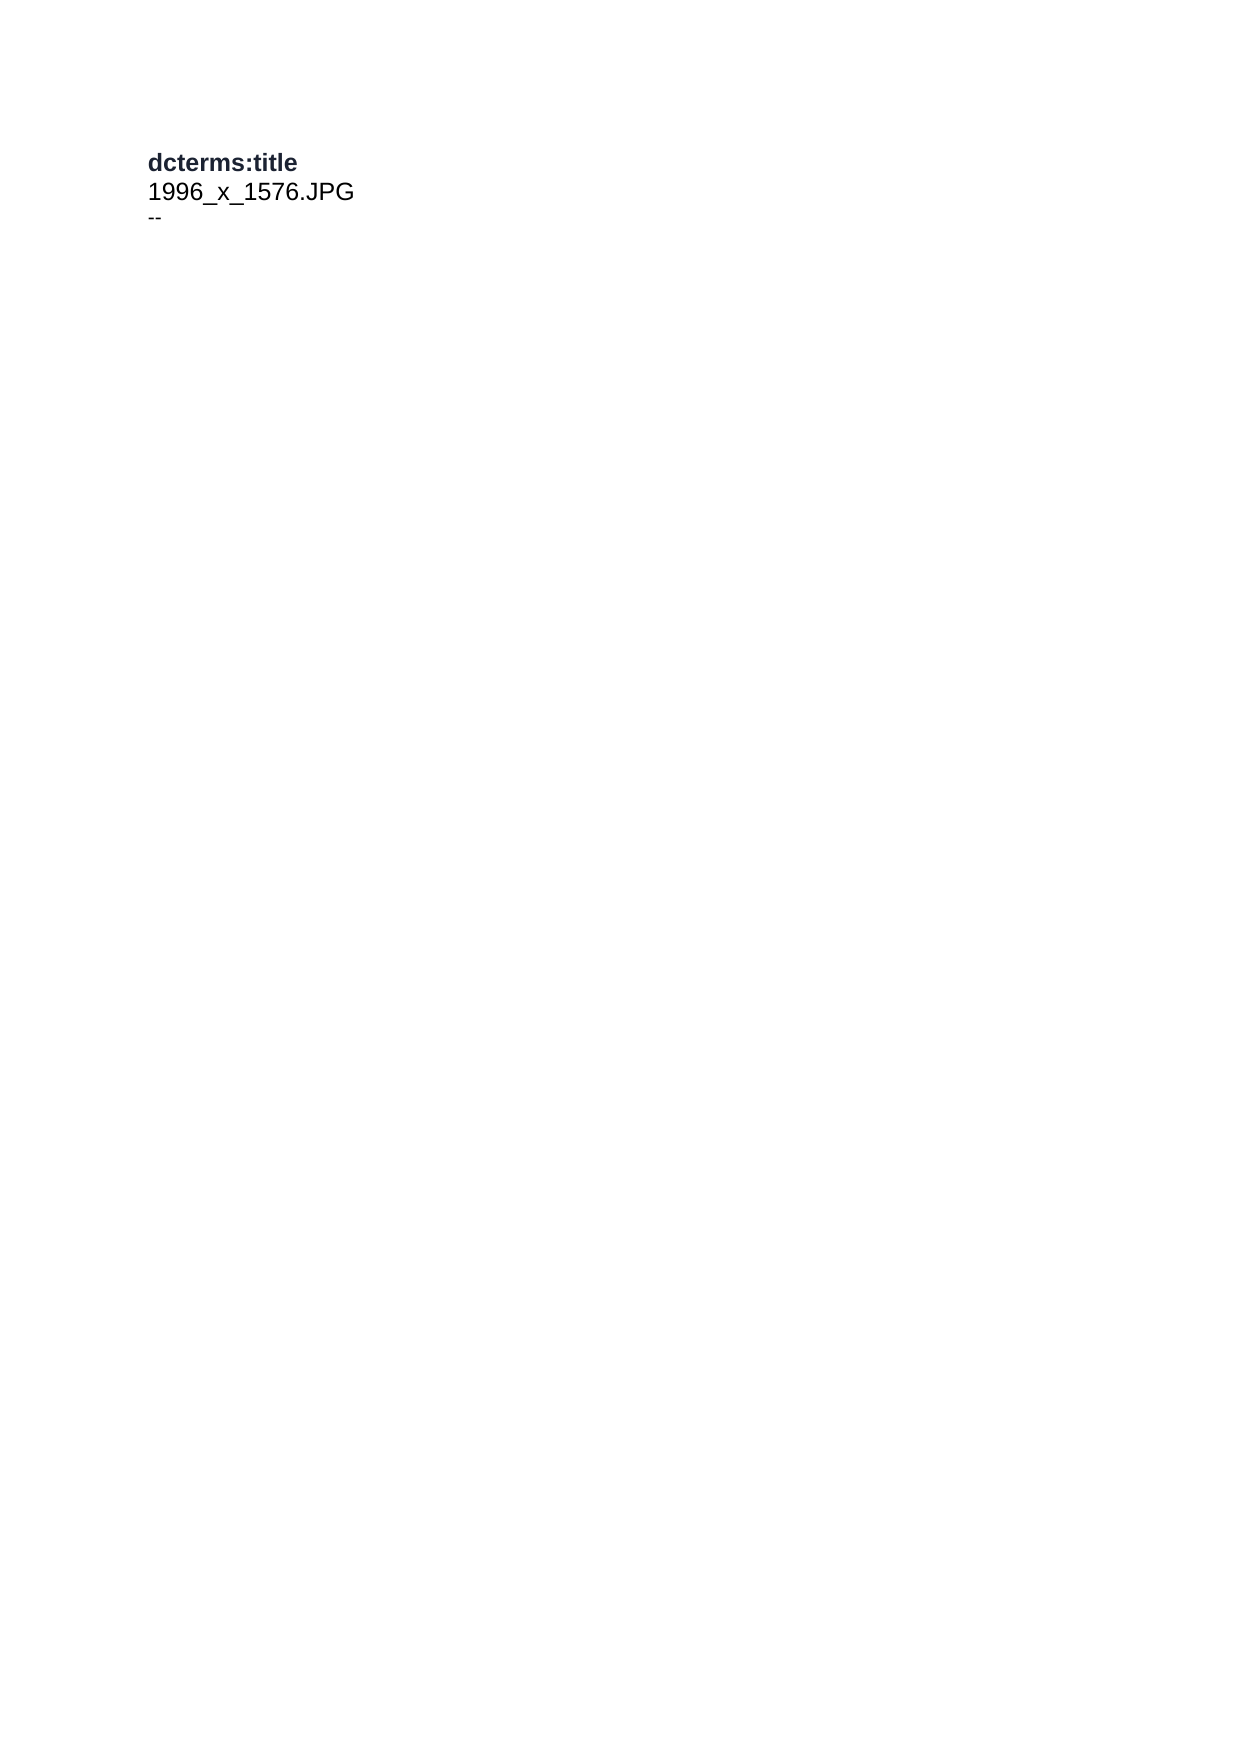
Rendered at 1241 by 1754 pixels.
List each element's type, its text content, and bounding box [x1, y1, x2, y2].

text 1996_x_1576.JPG [148, 176, 1092, 205]
text dcterms:title [148, 148, 1092, 176]
text -- [148, 205, 1092, 229]
